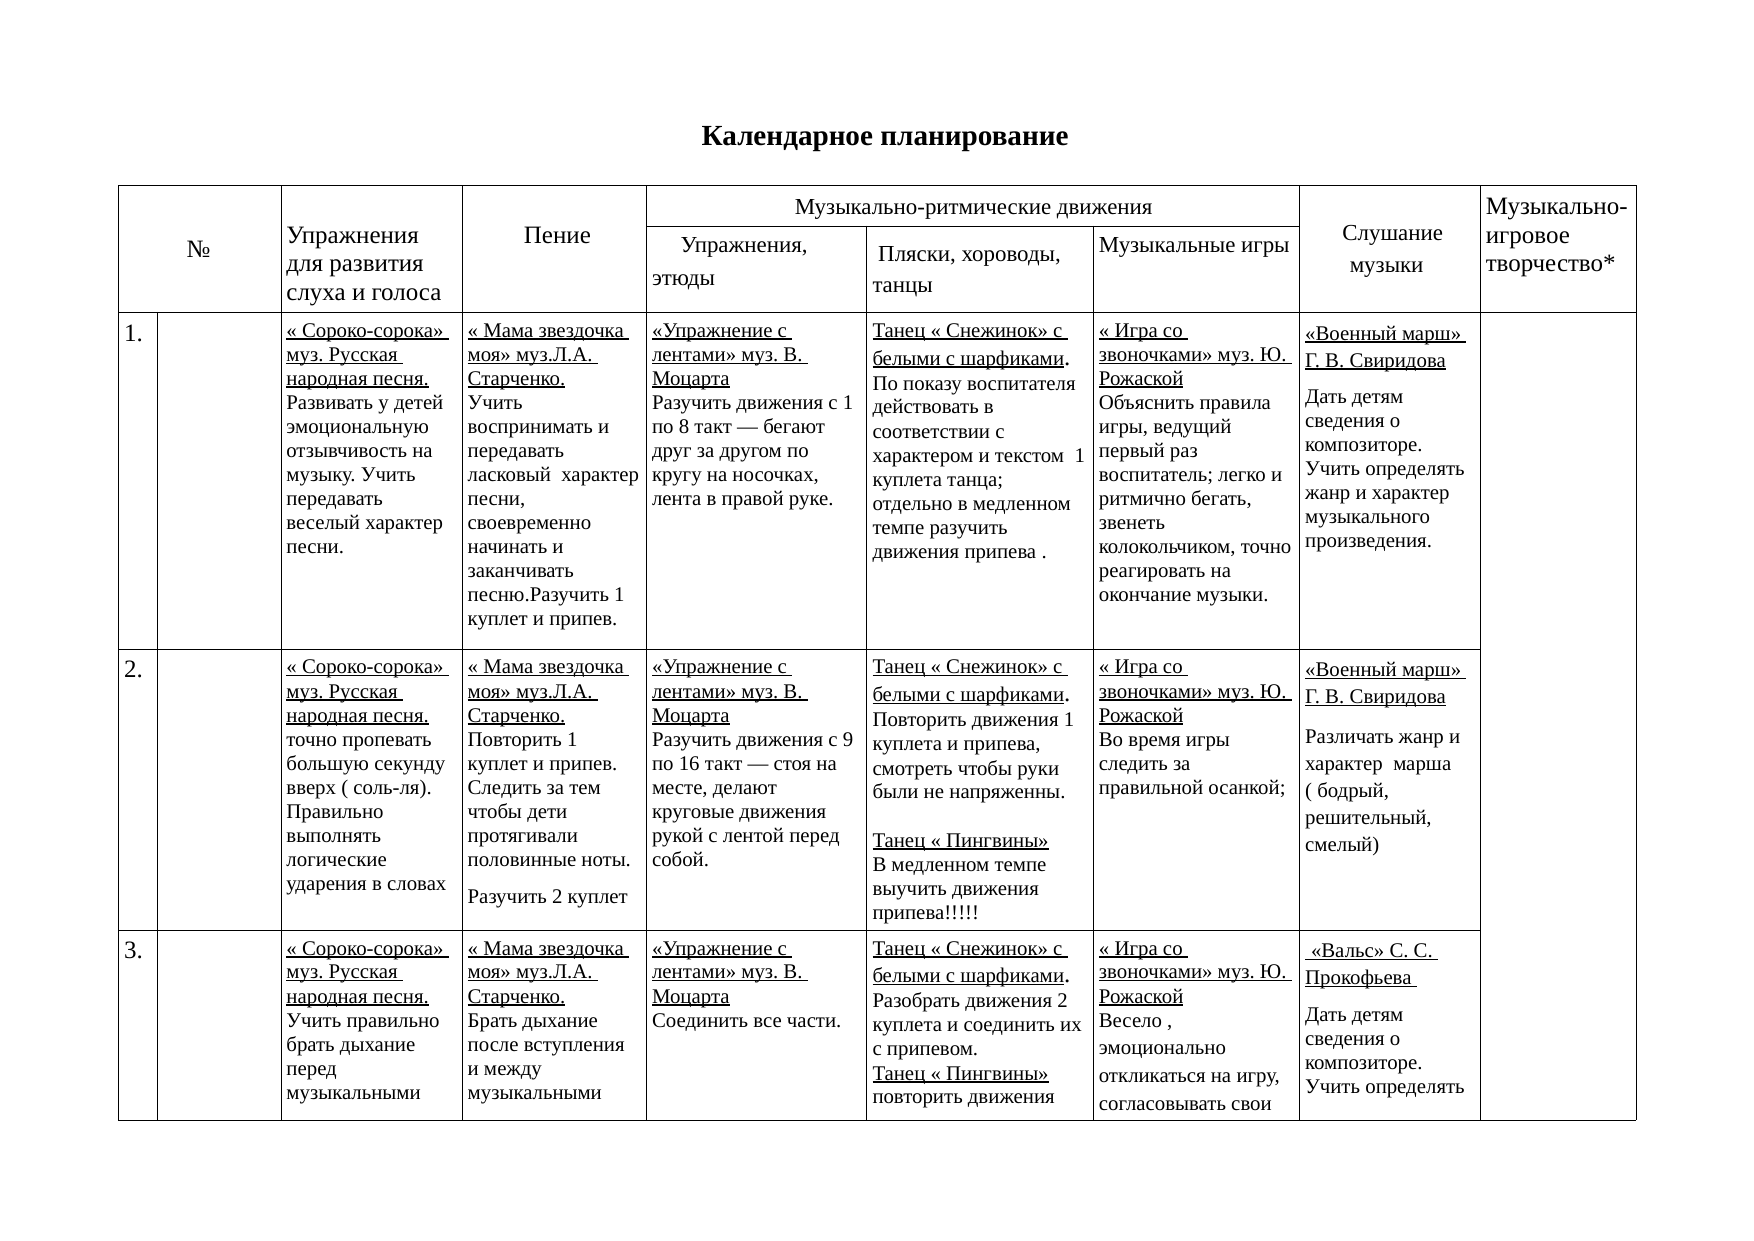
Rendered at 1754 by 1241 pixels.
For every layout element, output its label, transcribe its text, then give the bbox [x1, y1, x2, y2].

table_header Слушание музыки [1300, 186, 1480, 312]
text Календарное планирование [118, 118, 1636, 152]
table_cell « Игра со звоночками» муз. Ю. Рожаской Во время игры следить за правильной осанкой; [1094, 650, 1299, 929]
table_cell « Мама звездочка моя» муз.Л.А. Старченко. Брать дыхание после вступления и между музыкальными [463, 931, 646, 1120]
table_header № [119, 186, 281, 312]
table_cell « Сороко-сорока» муз. Русская народная песня. Учить правильно брать дыхание перед музыкальными [282, 931, 462, 1120]
table_cell « Сороко-сорока» муз. Русская народная песня. Развивать у детей эмоциональную отзывчивость на музыку. Учить передавать веселый характер песни. [282, 313, 462, 649]
table_cell «Военный марш» Г. В. Свиридова Различать жанр и характер марша ( бодрый, решительный, смелый) [1300, 650, 1480, 929]
table_cell [158, 313, 281, 649]
table_cell 3. [119, 931, 157, 1120]
table_cell « Сороко-сорока» муз. Русская народная песня. точно пропевать большую секунду вверх ( соль-ля). Правильно выполнять логические ударения в словах [282, 650, 462, 929]
table_cell 1. [119, 313, 157, 649]
table_header Пение [463, 186, 646, 312]
table_cell «Военный марш» Г. В. Свиридова Дать детям сведения о композиторе. Учить определять жанр и характер музыкального произведения. [1300, 313, 1480, 649]
table_header Музыкально-игровое творчество* [1481, 186, 1636, 312]
table_cell «Упражнение с лентами» муз. В. Моцарта Соединить все части. [647, 931, 866, 1120]
table_cell 2. [119, 650, 157, 929]
table_cell Музыкальные игры [1094, 227, 1299, 312]
table_cell Танец « Снежинок» с белыми с шарфиками. Разобрать движения 2 куплета и соединить их с припевом. Танец « Пингвины» повторить движения [867, 931, 1093, 1120]
table_header Музыкально-ритмические движения [647, 186, 1299, 226]
table_cell « Игра со звоночками» муз. Ю. Рожаской Весело , эмоционально откликаться на игру, согласовывать свои [1094, 931, 1299, 1120]
table_cell Пляски, хороводы, танцы [867, 227, 1093, 312]
table_cell Танец « Снежинок» с белыми с шарфиками. Повторить движения 1 куплета и припева, смотреть чтобы руки были не напряженны. Танец « Пингвины» В медленном темпе выучить движения припева!!!!! [867, 650, 1093, 929]
table_cell Танец « Снежинок» с белыми с шарфиками. По показу воспитателя действовать в соответствии с характером и текстом 1 куплета танца; отдельно в медленном темпе разучить движения припева . [867, 313, 1093, 649]
table_cell « Игра со звоночками» муз. Ю. Рожаской Объяснить правила игры, ведущий первый раз воспитатель; легко и ритмично бегать, звенеть колокольчиком, точно реагировать на окончание музыки. [1094, 313, 1299, 649]
table_cell [158, 650, 281, 929]
table_cell «Упражнение с лентами» муз. В. Моцарта Разучить движения с 1 по 8 такт — бегают друг за другом по кругу на носочках, лента в правой руке. [647, 313, 866, 649]
table_cell « Мама звездочка моя» муз.Л.А. Старченко. Учить воспринимать и передавать ласковый характер песни, своевременно начинать и заканчивать песню.Разучить 1 куплет и припев. [463, 313, 646, 649]
table_cell [158, 931, 281, 1120]
table_header Упражнения для развития слуха и голоса [282, 186, 462, 312]
table_cell [1481, 313, 1636, 1120]
table_cell «Вальс» С. С. Прокофьева Дать детям сведения о композиторе. Учить определять [1300, 931, 1480, 1120]
table_cell Упражнения, этюды [647, 227, 866, 312]
table_cell «Упражнение с лентами» муз. В. Моцарта Разучить движения с 9 по 16 такт — стоя на месте, делают круговые движения рукой с лентой перед собой. [647, 650, 866, 929]
table_cell « Мама звездочка моя» муз.Л.А. Старченко. Повторить 1 куплет и припев. Следить за тем чтобы дети протягивали половинные ноты. Разучить 2 куплет [463, 650, 646, 929]
